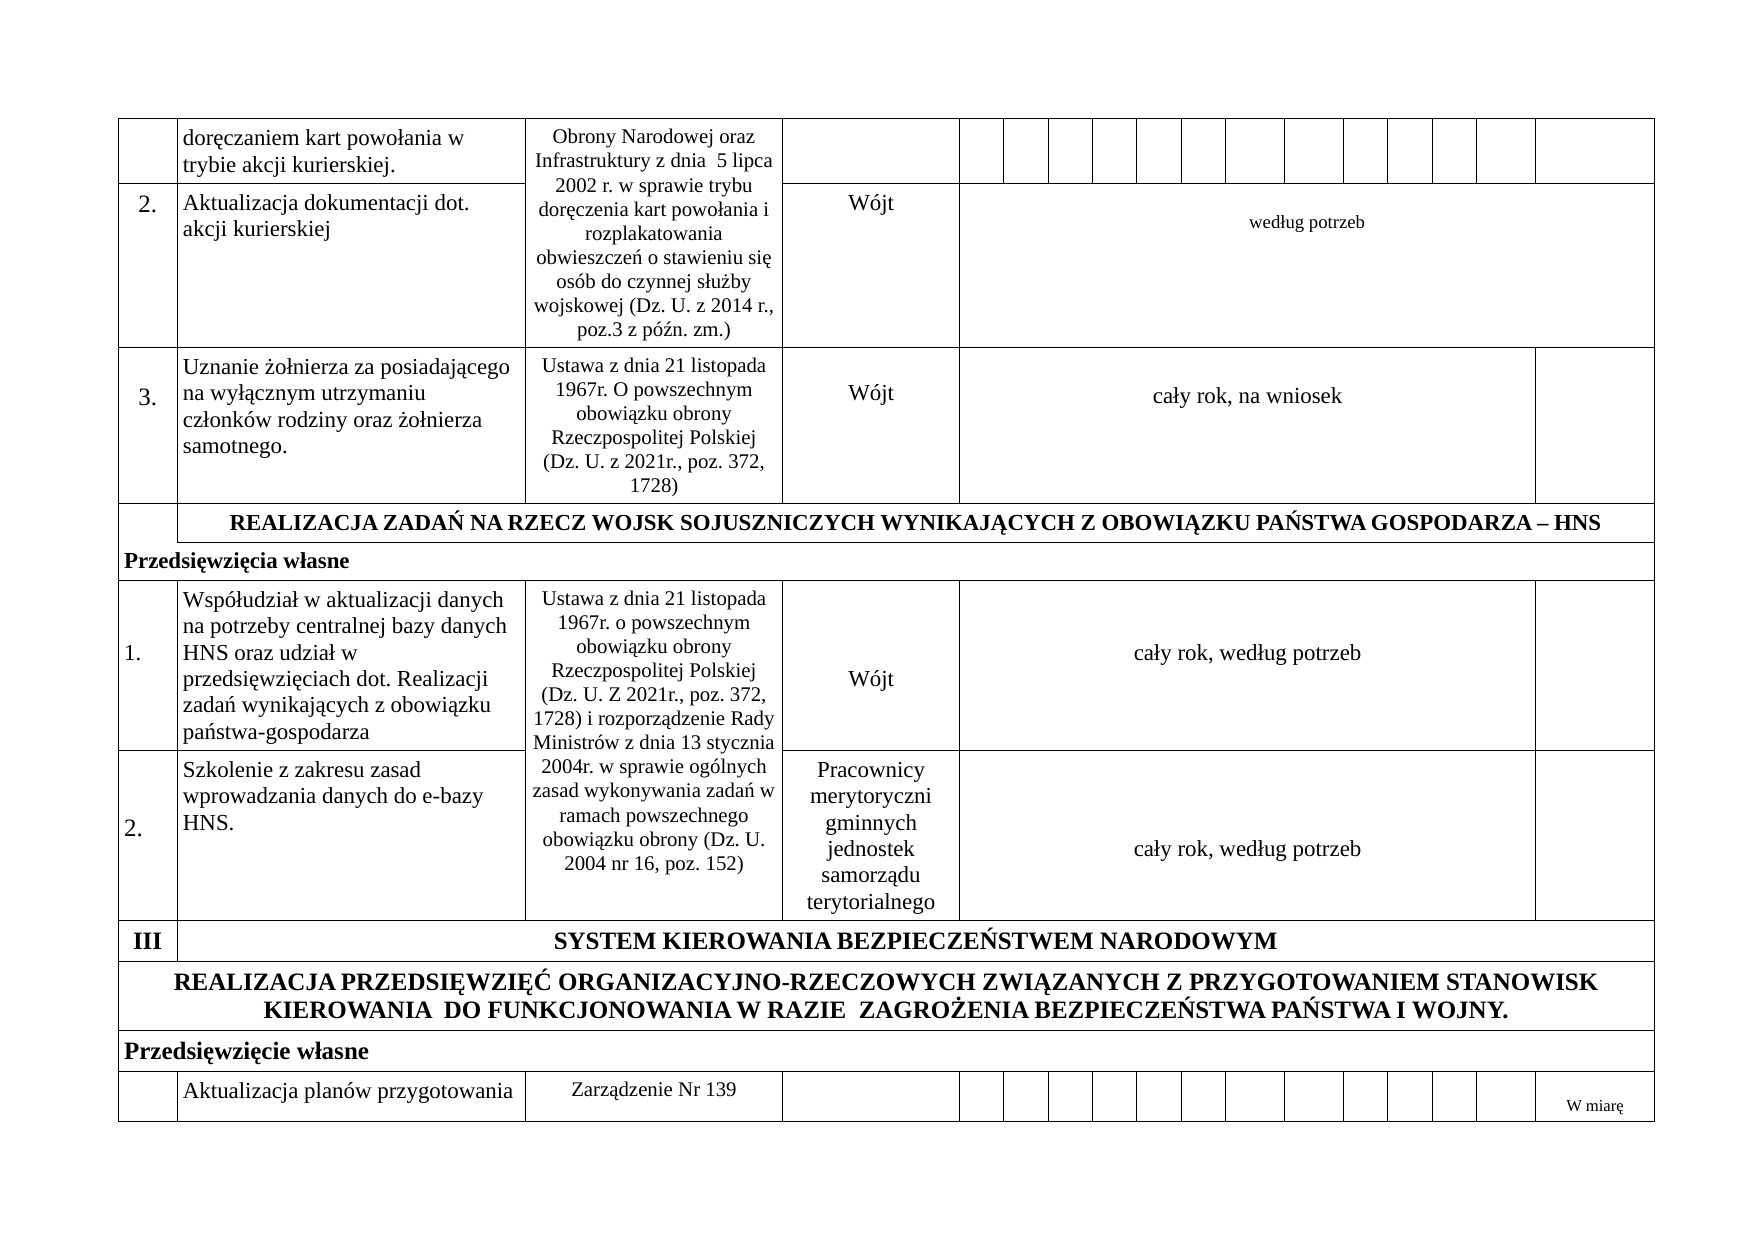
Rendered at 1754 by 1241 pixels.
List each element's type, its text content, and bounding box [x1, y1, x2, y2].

table_cell [1655, 1071, 1754, 1121]
table_cell doręczaniem kart powołania w trybie akcji kurierskiej. [178, 119, 525, 183]
table_cell [1049, 1072, 1092, 1121]
table_cell [1536, 751, 1654, 920]
table_cell [1226, 119, 1284, 183]
table_cell [1004, 119, 1048, 183]
table_cell według potrzeb [960, 184, 1654, 347]
table_cell [1182, 119, 1225, 183]
table_cell Obrony Narodowej oraz Infrastruktury z dnia 5 lipca 2002 r. w sprawie trybu doręczenia kart powołania i rozplakatowania obwieszczeń o stawieniu się osób do czynnej służby wojskowej (Dz. U. z 2014 r., poz.3 z późn. zm.) [526, 119, 782, 347]
table_cell Wójt [783, 581, 959, 750]
table_cell [119, 119, 177, 183]
table_cell Zarządzenie Nr 139 [526, 1072, 782, 1121]
table_cell cały rok, według potrzeb [960, 751, 1535, 920]
table_cell [960, 1072, 1003, 1121]
table_cell [1182, 1072, 1225, 1121]
table_cell [1477, 119, 1535, 183]
table_cell [1433, 119, 1476, 183]
table_cell [1655, 541, 1754, 580]
table_cell [1093, 119, 1136, 183]
table_cell [783, 1072, 959, 1121]
table_cell 3. [119, 348, 177, 503]
table_cell [1433, 1072, 1476, 1121]
table_cell [1285, 119, 1343, 183]
table_cell [1226, 1072, 1284, 1121]
table_cell [1536, 348, 1654, 503]
table_cell 2. [119, 751, 177, 920]
table_cell [1536, 119, 1654, 183]
table_cell Aktualizacja planów przygotowania [178, 1072, 525, 1121]
table_cell [1655, 750, 1754, 920]
table_cell [1536, 581, 1654, 750]
table_cell W miarę [1536, 1072, 1654, 1121]
table_cell [1655, 580, 1754, 750]
table_cell Przedsięwzięcie własne [119, 1031, 1654, 1071]
table_cell [1004, 1072, 1048, 1121]
table_cell [1344, 119, 1387, 183]
table_cell [1655, 1030, 1754, 1071]
table_cell 1. [119, 581, 177, 750]
table_cell Wójt [783, 184, 959, 347]
table_cell [783, 119, 959, 183]
table_cell [1655, 347, 1754, 503]
table_cell [1137, 119, 1181, 183]
table_cell [1388, 1072, 1432, 1121]
table_cell [1655, 183, 1754, 347]
table_cell Ustawa z dnia 21 listopada 1967r. O powszechnym obowiązku obrony Rzeczpospolitej Polskiej (Dz. U. z 2021r., poz. 372, 1728) [526, 348, 782, 503]
table_cell SYSTEM KIEROWANIA BEZPIECZEŃSTWEM NARODOWYM [178, 921, 1654, 961]
table_cell Ustawa z dnia 21 listopada 1967r. o powszechnym obowiązku obrony Rzeczpospolitej Polskiej (Dz. U. Z 2021r., poz. 372, 1728) i rozporządzenie Rady Ministrów z dnia 13 stycznia 2004r. w sprawie ogólnych zasad wykonywania zadań w ramach powszechnego obowiązku obrony (Dz. U. 2004 nr 16, poz. 152) [526, 581, 782, 920]
table_cell 2. [119, 184, 177, 347]
table_cell cały rok, na wniosek [960, 348, 1535, 503]
table_cell REALIZACJA ZADAŃ NA RZECZ WOJSK SOJUSZNICZYCH WYNIKAJĄCYCH Z OBOWIĄZKU PAŃSTWA GOSPODARZA – HNS [178, 504, 1654, 541]
table_cell [1344, 1072, 1387, 1121]
table_cell [1477, 1072, 1535, 1121]
table_cell cały rok, według potrzeb [960, 581, 1535, 750]
table_cell [1049, 119, 1092, 183]
table_cell Wójt [783, 348, 959, 503]
table_cell [1093, 1072, 1136, 1121]
table_cell [960, 119, 1003, 183]
table_cell [1655, 118, 1754, 183]
table_cell III [119, 921, 177, 961]
table_cell Pracownicy merytoryczni gminnych jednostek samorządu terytorialnego [783, 751, 959, 920]
table_cell Przedsięwzięcia własne [119, 541, 1654, 580]
table_cell [1655, 503, 1754, 541]
table_cell Uznanie żołnierza za posiadającego na wyłącznym utrzymaniu członków rodziny oraz żołnierza samotnego. [178, 348, 525, 503]
table_cell Współudział w aktualizacji danych na potrzeby centralnej bazy danych HNS oraz udział w przedsięwzięciach dot. Realizacji zadań wynikających z obowiązku państwa-gospodarza [178, 581, 525, 750]
table_cell [1388, 119, 1432, 183]
table_cell [1285, 1072, 1343, 1121]
table_cell Aktualizacja dokumentacji dot. akcji kurierskiej [178, 184, 525, 347]
table_cell Szkolenie z zakresu zasad wprowadzania danych do e-bazy HNS. [178, 751, 525, 920]
table_cell REALIZACJA PRZEDSIĘWZIĘĆ ORGANIZACYJNO-RZECZOWYCH ZWIĄZANYCH Z PRZYGOTOWANIEM STANOWISK KIEROWANIA DO FUNKCJONOWANIA W RAZIE ZAGROŻENIA BEZPIECZEŃSTWA PAŃSTWA I WOJNY. [119, 962, 1654, 1030]
table_cell [119, 1072, 177, 1121]
table_cell [119, 504, 177, 541]
table_cell [1137, 1072, 1181, 1121]
table_cell [1655, 961, 1754, 1030]
table_cell [1655, 920, 1754, 961]
